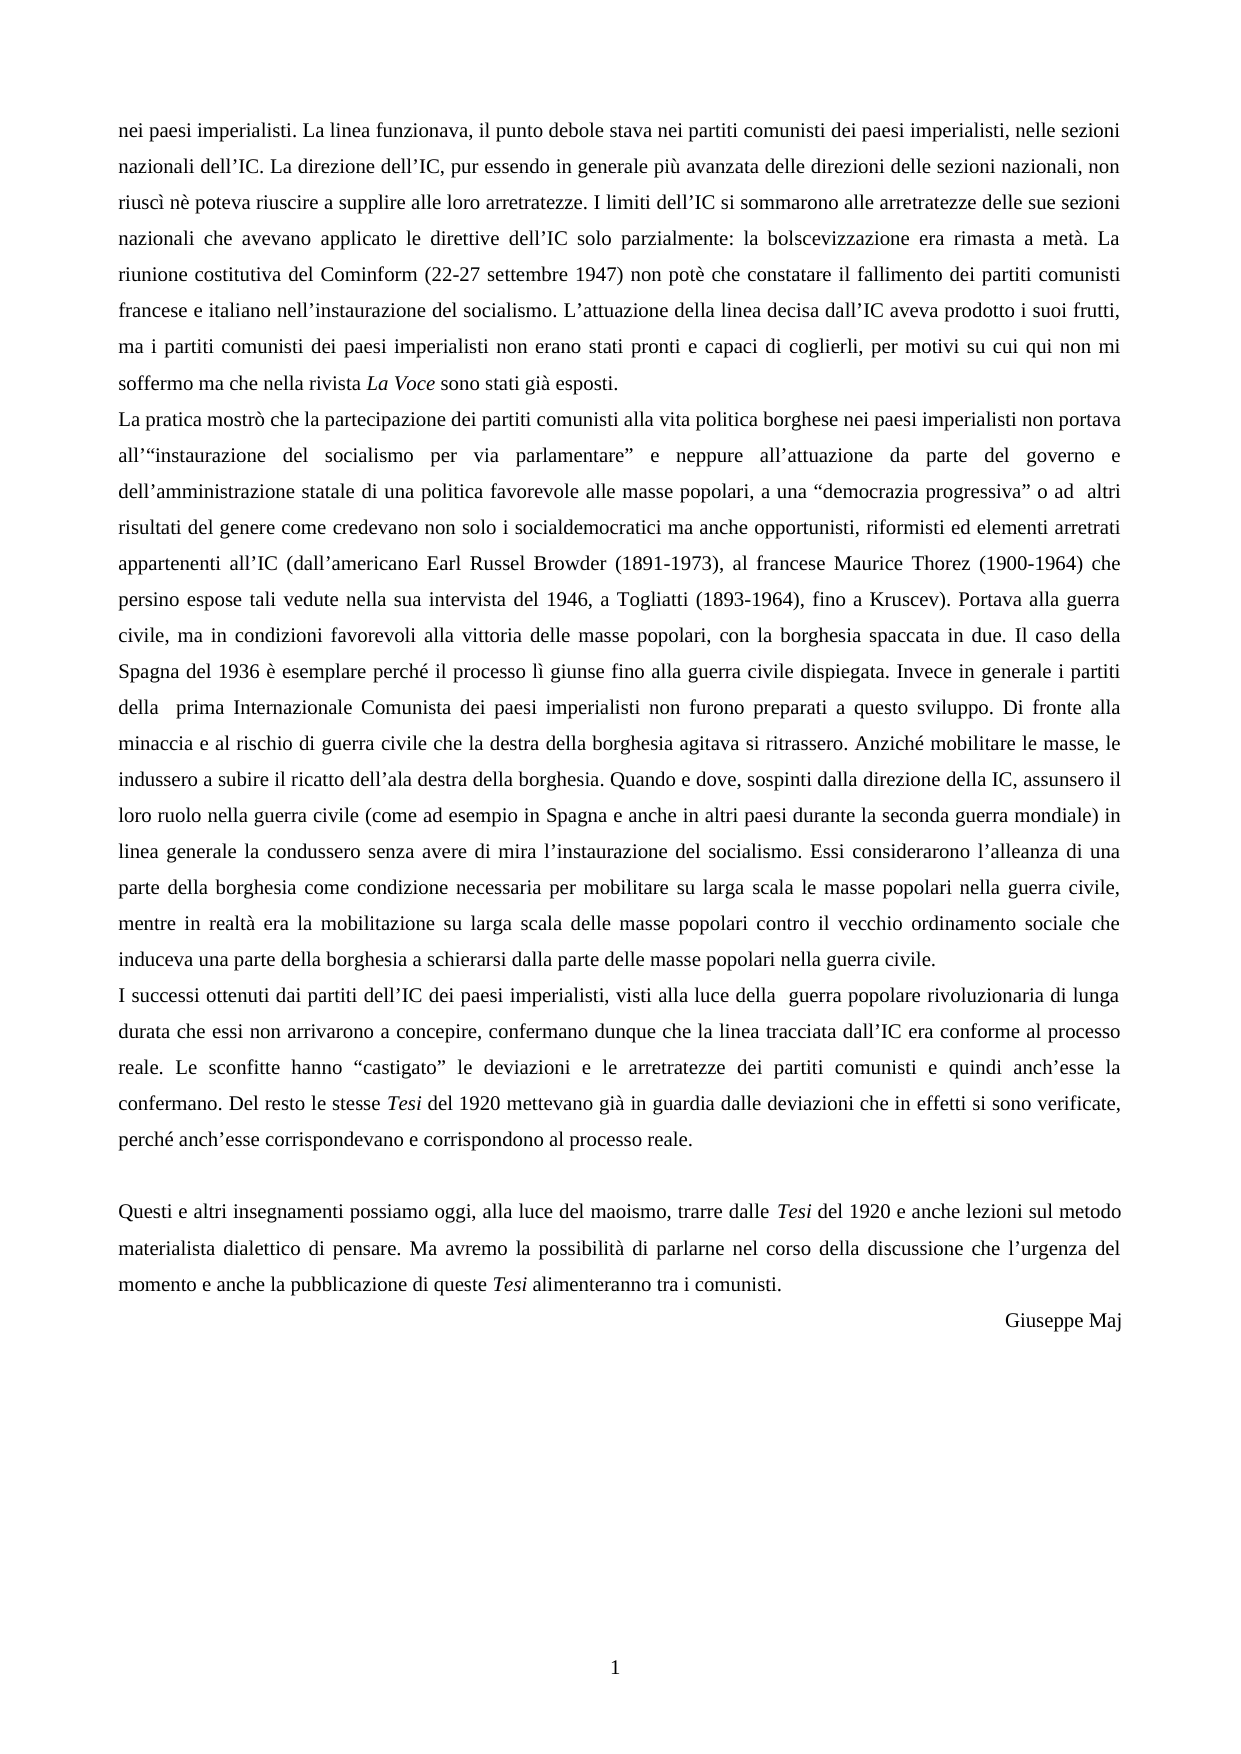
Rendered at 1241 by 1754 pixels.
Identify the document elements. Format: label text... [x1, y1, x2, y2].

text Giuseppe Maj [118, 1307, 1122, 1332]
text Questi e altri insegnamenti possiamo oggi, alla luce del maoismo, trarre dalle Tesi del 1920 e anche lezioni sul metodo materialista dialettico di pensare. Ma avremo la possibilità di parlarne nel corso della discussione che l’urgenza del momento e anche la pubblicazione di queste Tesi alimenteranno tra i comunisti. [118, 1199, 1122, 1296]
text I successi ottenuti dai partiti dell’IC dei paesi imperialisti, visti alla luce della guerra popolare rivoluzionaria di lunga durata che essi non arrivarono a concepire, confermano dunque che la linea tracciata dall’IC era conforme al processo reale. Le sconfitte hanno “castigato” le deviazioni e le arretratezze dei partiti comunisti e quindi anch’esse la confermano. Del resto le stesse Tesi del 1920 mettevano già in guardia dalle deviazioni che in effetti si sono verificate, perché anch’esse corrispondevano e corrispondono al processo reale. [118, 983, 1122, 1151]
text nei paesi imperialisti. La linea funzionava, il punto debole stava nei partiti comunisti dei paesi imperialisti, nelle sezioni nazionali dell’IC. La direzione dell’IC, pur essendo in generale più avanzata delle direzioni delle sezioni nazionali, non riuscì nè poteva riuscire a supplire alle loro arretratezze. I limiti dell’IC si sommarono alle arretratezze delle sue sezioni nazionali che avevano applicato le direttive dell’IC solo parzialmente: la bolscevizzazione era rimasta a metà. La riunione costitutiva del Cominform (22-27 settembre 1947) non potè che constatare il fallimento dei partiti comunisti francese e italiano nell’instaurazione del socialismo. L’attuazione della linea decisa dall’IC aveva prodotto i suoi frutti, ma i partiti comunisti dei paesi imperialisti non erano stati pronti e capaci di coglierli, per motivi su cui qui non mi soffermo ma che nella rivista La Voce sono stati già esposti. [118, 118, 1122, 394]
text La pratica mostrò che la partecipazione dei partiti comunisti alla vita politica borghese nei paesi imperialisti non portava all’“instaurazione del socialismo per via parlamentare” e neppure all’attuazione da parte del governo e dell’amministrazione statale di una politica favorevole alle masse popolari, a una “democrazia progressiva” o ad altri risultati del genere come credevano non solo i socialdemocratici ma anche opportunisti, riformisti ed elementi arretrati appartenenti all’IC (dall’americano Earl Russel Browder (1891-1973), al francese Maurice Thorez (1900-1964) che persino espose tali vedute nella sua intervista del 1946, a Togliatti (1893-1964), fino a Kruscev). Portava alla guerra civile, ma in condizioni favorevoli alla vittoria delle masse popolari, con la borghesia spaccata in due. Il caso della Spagna del 1936 è esemplare perché il processo lì giunse fino alla guerra civile dispiegata. Invece in generale i partiti della prima Internazionale Comunista dei paesi imperialisti non furono preparati a questo sviluppo. Di fronte alla minaccia e al rischio di guerra civile che la destra della borghesia agitava si ritrassero. Anziché mobilitare le masse, le indussero a subire il ricatto dell’ala destra della borghesia. Quando e dove, sospinti dalla direzione della IC, assunsero il loro ruolo nella guerra civile (come ad esempio in Spagna e anche in altri paesi durante la seconda guerra mondiale) in linea generale la condussero senza avere di mira l’instaurazione del socialismo. Essi considerarono l’alleanza di una parte della borghesia come condizione necessaria per mobilitare su larga scala le masse popolari nella guerra civile, mentre in realtà era la mobilitazione su larga scala delle masse popolari contro il vecchio ordinamento sociale che induceva una parte della borghesia a schierarsi dalla parte delle masse popolari nella guerra civile. [118, 406, 1122, 971]
